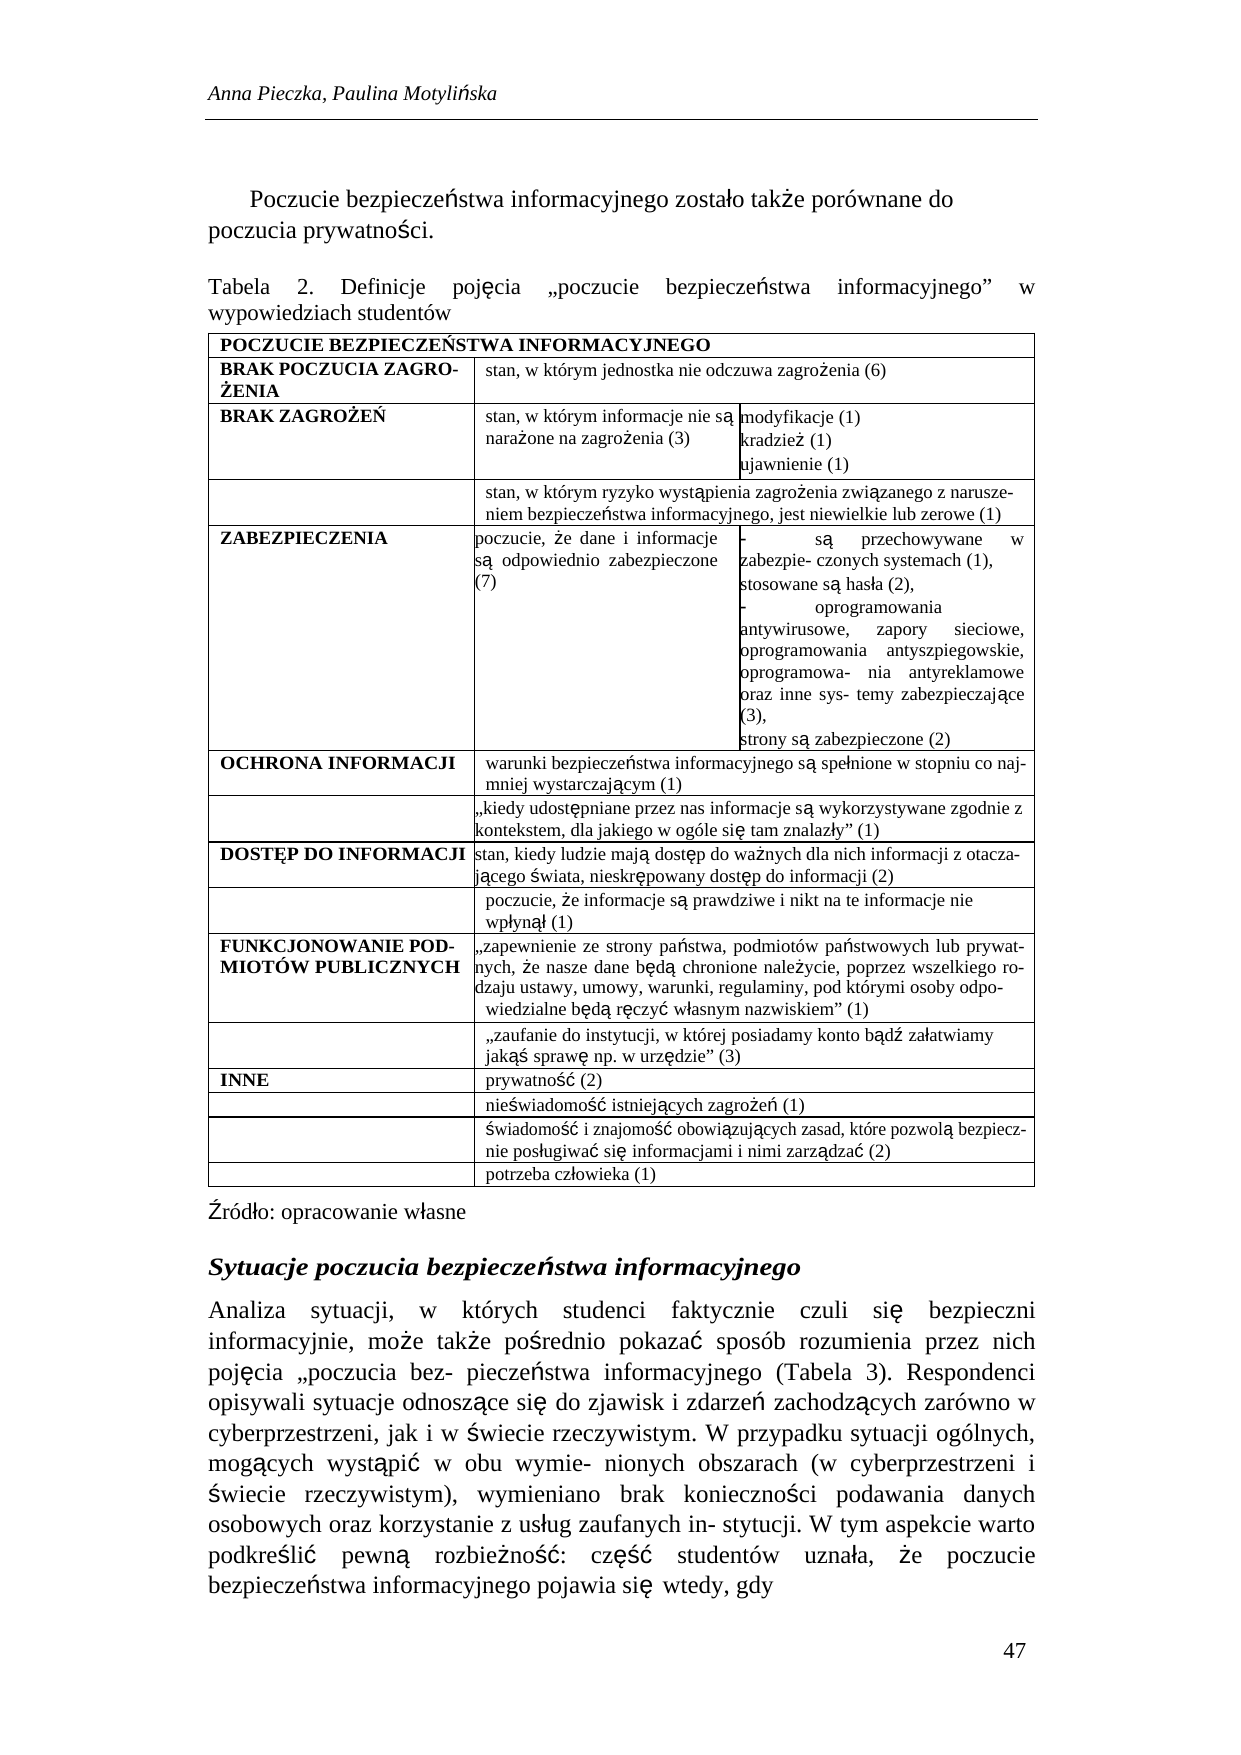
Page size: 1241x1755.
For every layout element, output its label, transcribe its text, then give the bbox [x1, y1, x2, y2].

table_cell warunki bezpieczeństwa informacyjnego są spełnione w stopniu co naj- mniej wystarczającym (1) [475, 751, 1034, 795]
table_header POCZUCIE BEZPIECZEŃSTWA INFORMACYJNEGO [209, 334, 1034, 357]
text Tabela 2. Definicje pojęcia „poczucie bezpieczeństwa informacyjnego” w wypowiedziach studentów [208, 274, 1036, 326]
table_cell ZABEZPIECZENIA [209, 526, 474, 750]
table_cell „zapewnienie ze strony państwa, podmiotów państwowych lub prywat- nych, że nasze dane będą chronione należycie, poprzez wszelkiego ro- dzaju ustawy, umowy, warunki, regulaminy, pod którymi osoby odpo- wiedzialne będą ręczyć własnym nazwiskiem” (1) [475, 934, 1034, 1022]
table_cell [209, 888, 474, 933]
table_cell są przechowywane w zabezpie- czonych systemach (1), stosowane są hasła (2), oprogramowania antywirusowe, zapory sieciowe, oprogramowania antyszpiegowskie, oprogramowa- nia antyreklamowe oraz inne sys- temy zabezpieczające (3), strony są zabezpieczone (2) [741, 526, 1034, 750]
table_cell stan, w którym informacje nie są narażone na zagrożenia (3) [475, 404, 739, 479]
subtitle Sytuacje poczucia bezpieczeństwa informacyjnego [208, 1252, 1241, 1281]
text Źródło: opracowanie własne [208, 1198, 1241, 1224]
table_cell nieświadomość istniejących zagrożeń (1) [475, 1093, 1034, 1116]
text Analiza sytuacji, w których studenci faktycznie czuli się bezpieczni informacyjnie, może także pośrednio pokazać sposób rozumienia przez nich pojęcia „poczucia bez- pieczeństwa informacyjnego (Tabela 3). Respondenci opisywali sytuacje odnoszące się do zjawisk i zdarzeń zachodzących zarówno w cyberprzestrzeni, jak i w świecie rzeczywistym. W przypadku sytuacji ogólnych, mogących wystąpić w obu wymie- nionych obszarach (w cyberprzestrzeni i świecie rzeczywistym), wymieniano brak konieczności podawania danych osobowych oraz korzystanie z usług zaufanych in- stytucji. W tym aspekcie warto podkreślić pewną rozbieżność: część studentów uznała, że poczucie bezpieczeństwa informacyjnego pojawia się wtedy, gdy [208, 1295, 1036, 1599]
table_cell BRAK POCZUCIA ZAGRO- ŻENIA [209, 358, 474, 403]
table_cell „zaufanie do instytucji, w której posiadamy konto bądź załatwiamy jakąś sprawę np. w urzędzie” (3) [475, 1023, 1034, 1068]
table_cell prywatność (2) [475, 1069, 1034, 1092]
table_cell DOSTĘP DO INFORMACJI [209, 843, 474, 887]
table_cell BRAK ZAGROŻEŃ [209, 404, 474, 479]
table_cell FUNKCJONOWANIE POD- MIOTÓW PUBLICZNYCH [209, 934, 474, 1022]
table_cell [209, 1163, 474, 1186]
table_cell [209, 1023, 474, 1068]
table_cell stan, w którym jednostka nie odczuwa zagrożenia (6) [475, 358, 1034, 403]
table_cell [209, 1093, 474, 1116]
table_cell INNE [209, 1069, 474, 1092]
table_cell OCHRONA INFORMACJI [209, 751, 474, 795]
table_cell [209, 480, 474, 525]
table_cell poczucie, że informacje są prawdziwe i nikt na te informacje nie wpłynął (1) [475, 888, 1034, 933]
table_cell [209, 1118, 474, 1162]
table_cell poczucie, że dane i informacje są odpowiednio zabezpieczone (7) [475, 526, 739, 750]
text Anna Pieczka, Paulina Motylińska [208, 81, 1241, 105]
table_cell świadomość i znajomość obowiązujących zasad, które pozwolą bezpiecz- nie posługiwać się informacjami i nimi zarządzać (2) [475, 1118, 1034, 1162]
table_cell potrzeba człowieka (1) [475, 1163, 1034, 1186]
table_cell stan, w którym ryzyko wystąpienia zagrożenia związanego z narusze- niem bezpieczeństwa informacyjnego, jest niewielkie lub zerowe (1) [475, 480, 1034, 525]
table_cell stan, kiedy ludzie mają dostęp do ważnych dla nich informacji z otacza- jącego świata, nieskrępowany dostęp do informacji (2) [475, 843, 1034, 887]
table_cell modyfikacje (1) kradzież (1) ujawnienie (1) [741, 404, 1034, 479]
table_cell [209, 796, 474, 841]
text Poczucie bezpieczeństwa informacyjnego zostało także porównane do poczucia prywatności. [208, 184, 1039, 243]
table_cell „kiedy udostępniane przez nas informacje są wykorzystywane zgodnie z kontekstem, dla jakiego w ogóle się tam znalazły” (1) [475, 796, 1034, 841]
